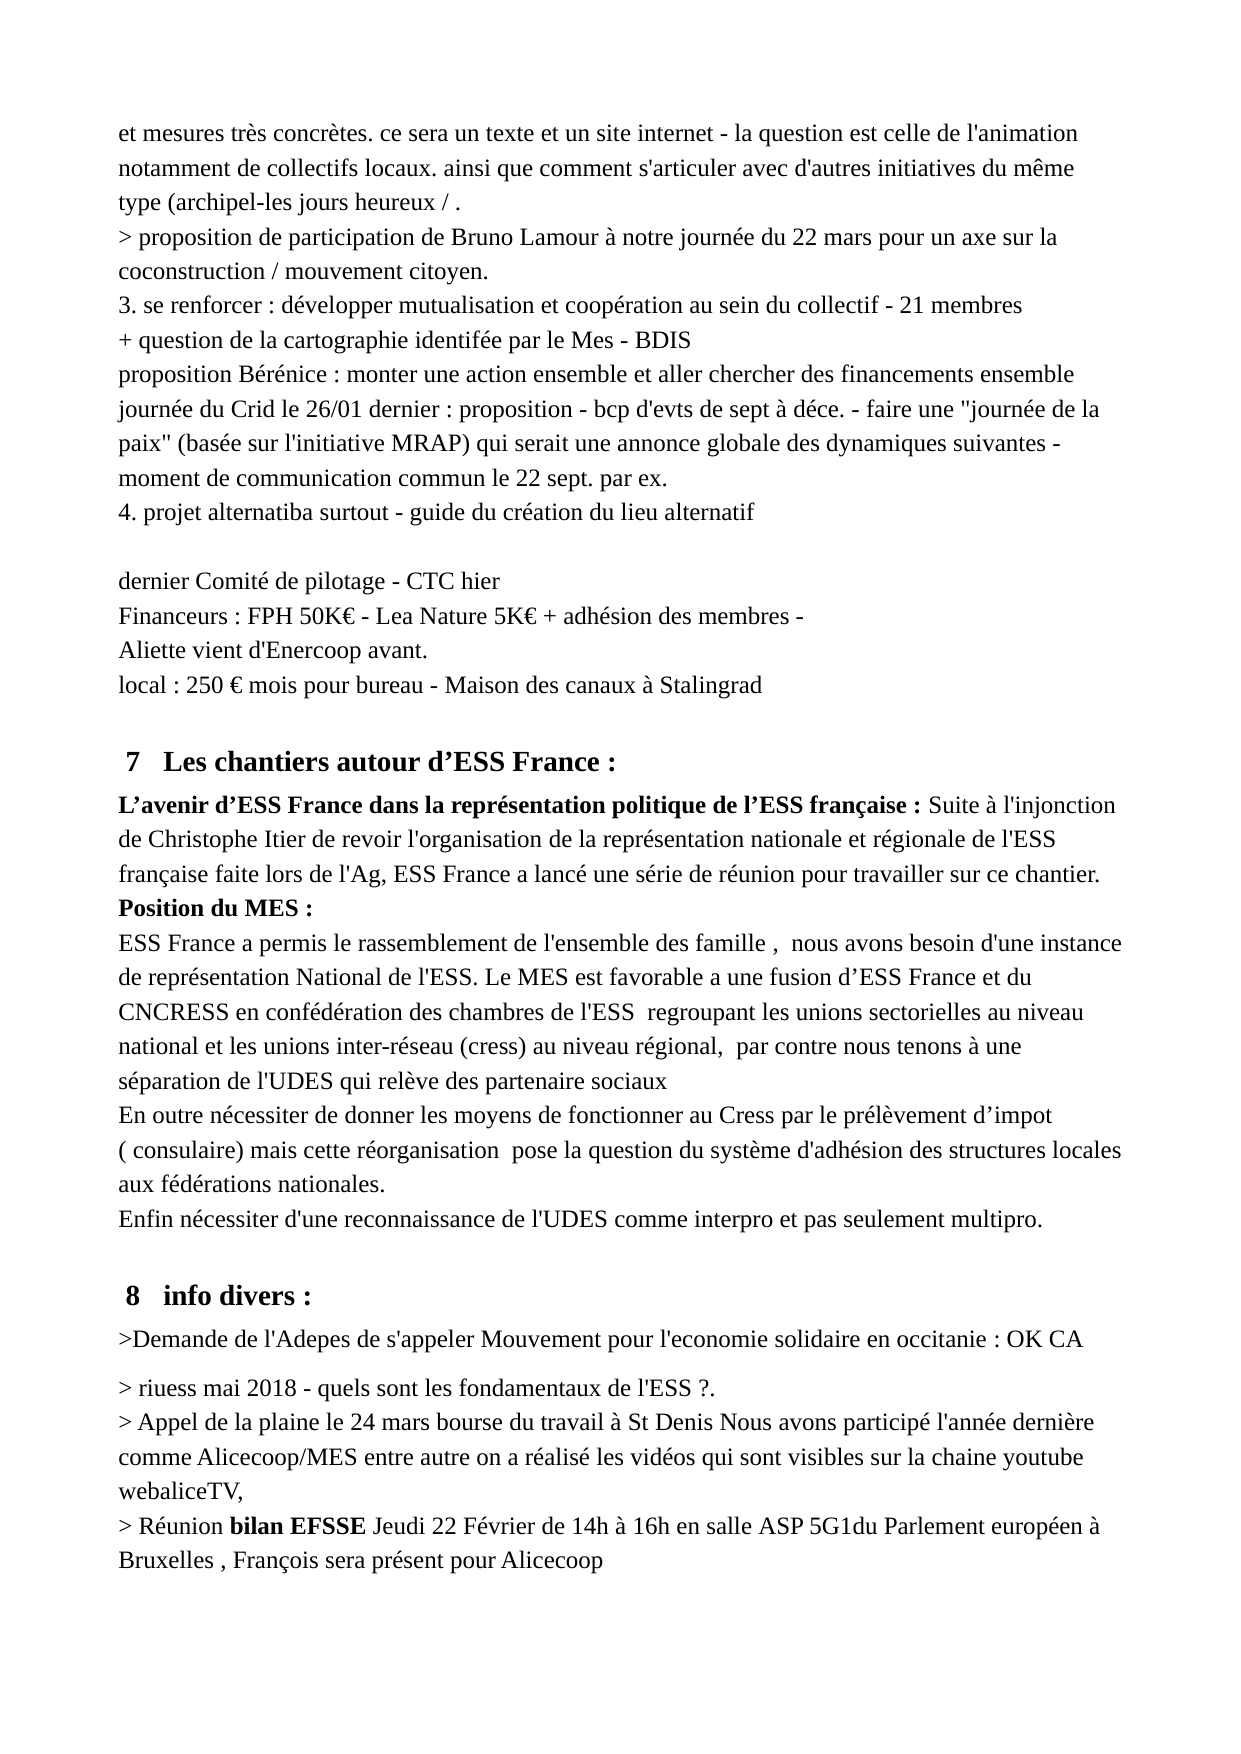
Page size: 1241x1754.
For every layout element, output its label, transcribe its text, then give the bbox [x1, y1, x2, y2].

subtitle Les chantiers autour d’ESS France : [118, 744, 1122, 777]
text >Demande de l'Adepes de s'appeler Mouvement pour l'economie solidaire en occitanie : OK CA [118, 1324, 1122, 1352]
text L’avenir d’ESS France dans la représentation politique de l’ESS française : Suite à l'injonction de Christophe Itier de revoir l'organisation de la représentation nationale et régionale de l'ESS française faite lors de l'Ag, ESS France a lancé une série de réunion pour travailler sur ce chantier. Position du MES : ESS France a permis le rassemblement de l'ensemble des famille , nous avons besoin d'une instance de représentation National de l'ESS. Le MES est favorable a une fusion d’ESS France et du CNCRESS en confédération des chambres de l'ESS regroupant les unions sectorielles au niveau national et les unions inter-réseau (cress) au niveau régional, par contre nous tenons à une séparation de l'UDES qui relève des partenaire sociaux En outre nécessiter de donner les moyens de fonctionner au Cress par le prélèvement d’impot ( consulaire) mais cette réorganisation pose la question du système d'adhésion des structures locales aux fédérations nationales. Enfin nécessiter d'une reconnaissance de l'UDES comme interpro et pas seulement multipro. [118, 790, 1122, 1232]
text et mesures très concrètes. ce sera un texte et un site internet - la question est celle de l'animation notamment de collectifs locaux. ainsi que comment s'articuler avec d'autres initiatives du même type (archipel-les jours heureux / . > proposition de participation de Bruno Lamour à notre journée du 22 mars pour un axe sur la coconstruction / mouvement citoyen. 3. se renforcer : développer mutualisation et coopération au sein du collectif - 21 membres + question de la cartographie identifée par le Mes - BDIS proposition Bérénice : monter une action ensemble et aller chercher des financements ensemble journée du Crid le 26/01 dernier : proposition - bcp d'evts de sept à déce. - faire une "journée de la paix" (basée sur l'initiative MRAP) qui serait une annonce globale des dynamiques suivantes - moment de communication commun le 22 sept. par ex. 4. projet alternatiba surtout - guide du création du lieu alternatif dernier Comité de pilotage - CTC hier Financeurs : FPH 50K€ - Lea Nature 5K€ + adhésion des membres - Aliette vient d'Enercoop avant. local : 250 € mois pour bureau - Maison des canaux à Stalingrad [118, 118, 1122, 698]
text > riuess mai 2018 - quels sont les fondamentaux de l'ESS ?. > Appel de la plaine le 24 mars bourse du travail à St Denis Nous avons participé l'année dernière comme Alicecoop/MES entre autre on a réalisé les vidéos qui sont visibles sur la chaine youtube webaliceTV, > Réunion bilan EFSSE Jeudi 22 Février de 14h à 16h en salle ASP 5G1du Parlement européen à Bruxelles , François sera présent pour Alicecoop [118, 1373, 1122, 1574]
subtitle info divers : [118, 1278, 1122, 1311]
